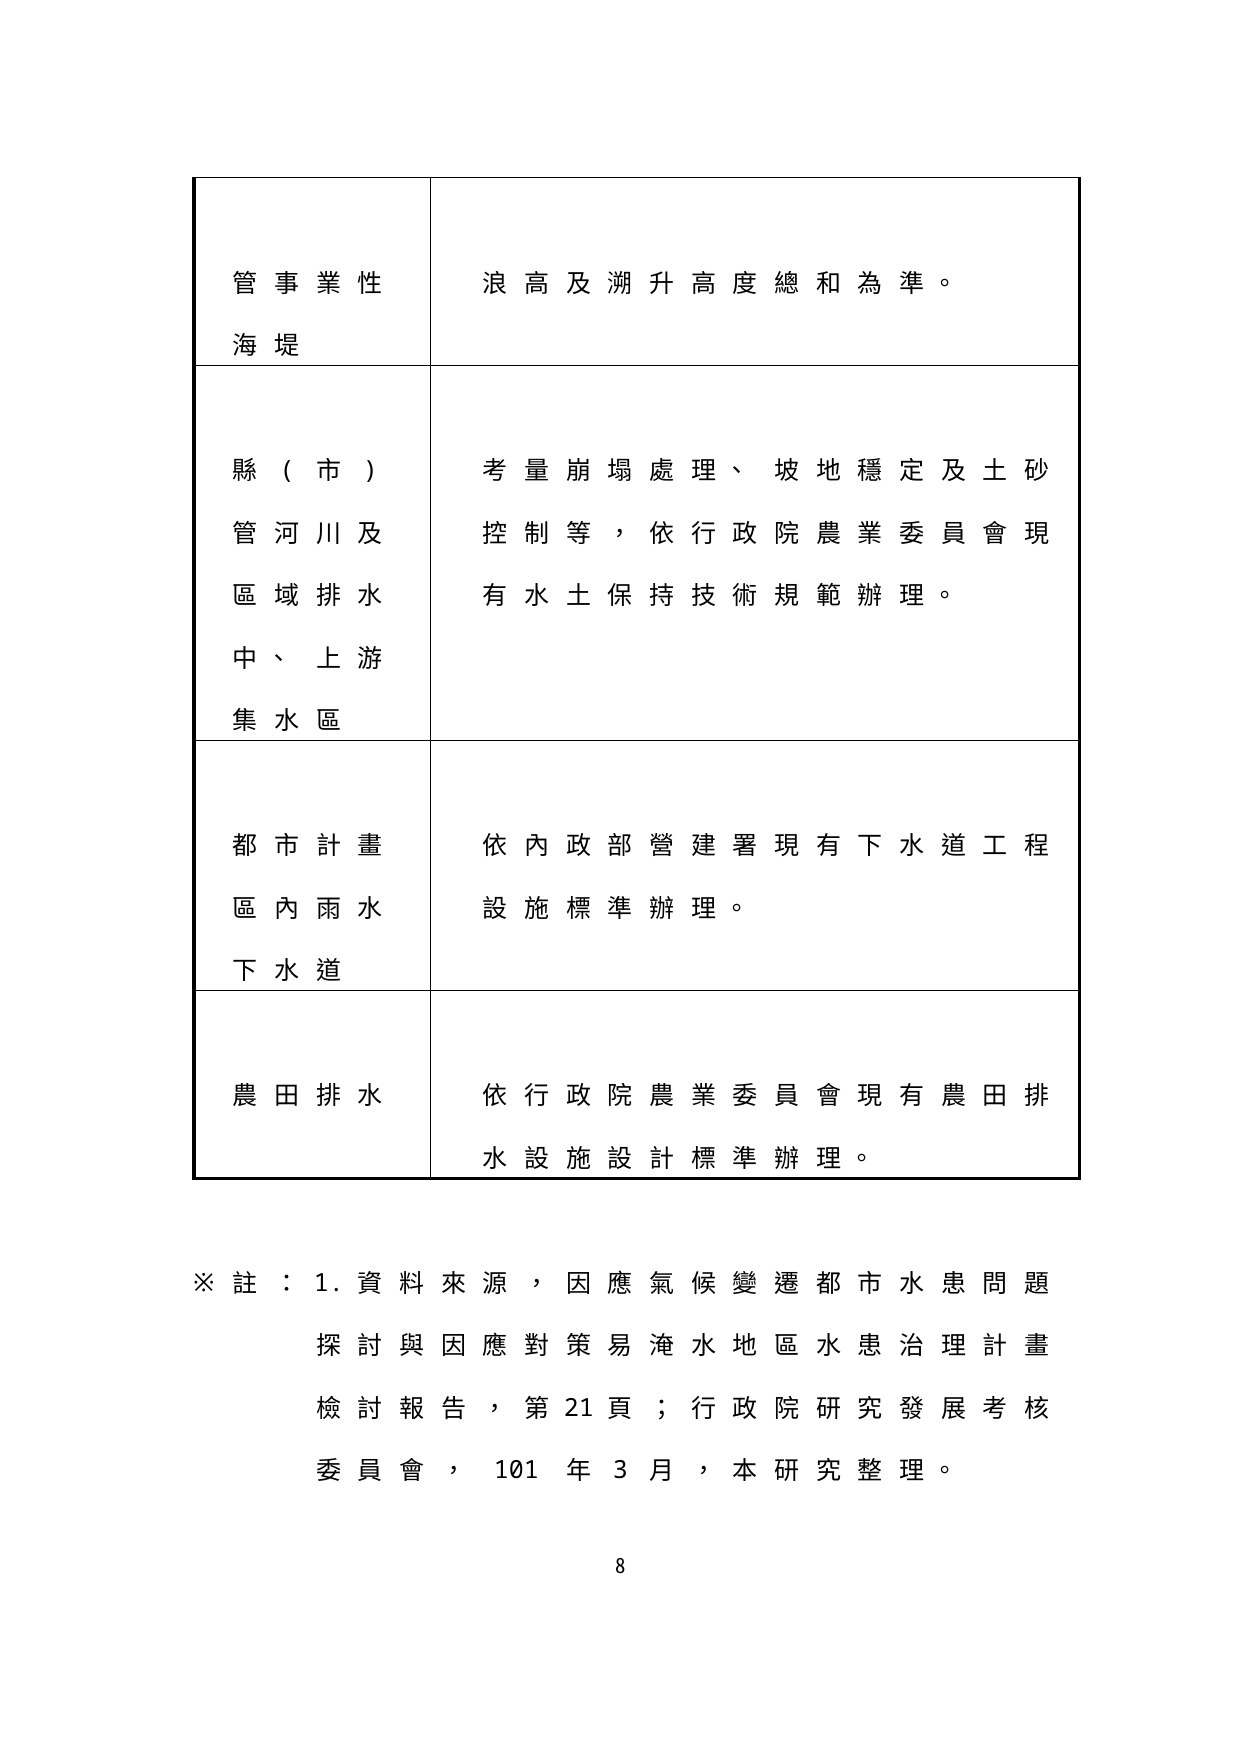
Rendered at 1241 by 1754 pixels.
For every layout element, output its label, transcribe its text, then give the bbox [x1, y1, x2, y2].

table_cell 農田排水 [196, 991, 430, 1177]
table_cell 縣(市)管河川及區域排水中、上游集水區 [196, 366, 430, 740]
table_cell 依內政部營建署現有下水道工程設施標準辦理。 [431, 741, 1078, 990]
table_cell 依行政院農業委員會現有農田排水設施設計標準辦理。 [431, 991, 1078, 1177]
table_cell 都市計畫區內雨水下水道 [196, 741, 430, 990]
table_cell 浪高及溯升高度總和為準。 [431, 178, 1078, 365]
text ※註：1.資料來源，因應氣候變遷都市水患問題探討與因應對策易淹水地區水患治理計畫檢討報告，第21頁；行政院研究發展考核委員會，101年3月，本研究整理。 [183, 1240, 1058, 1490]
table_cell 管事業性海堤 [196, 178, 430, 365]
table_cell 考量崩塌處理、坡地穩定及土砂控制等，依行政院農業委員會現有水土保持技術規範辦理。 [431, 366, 1078, 740]
